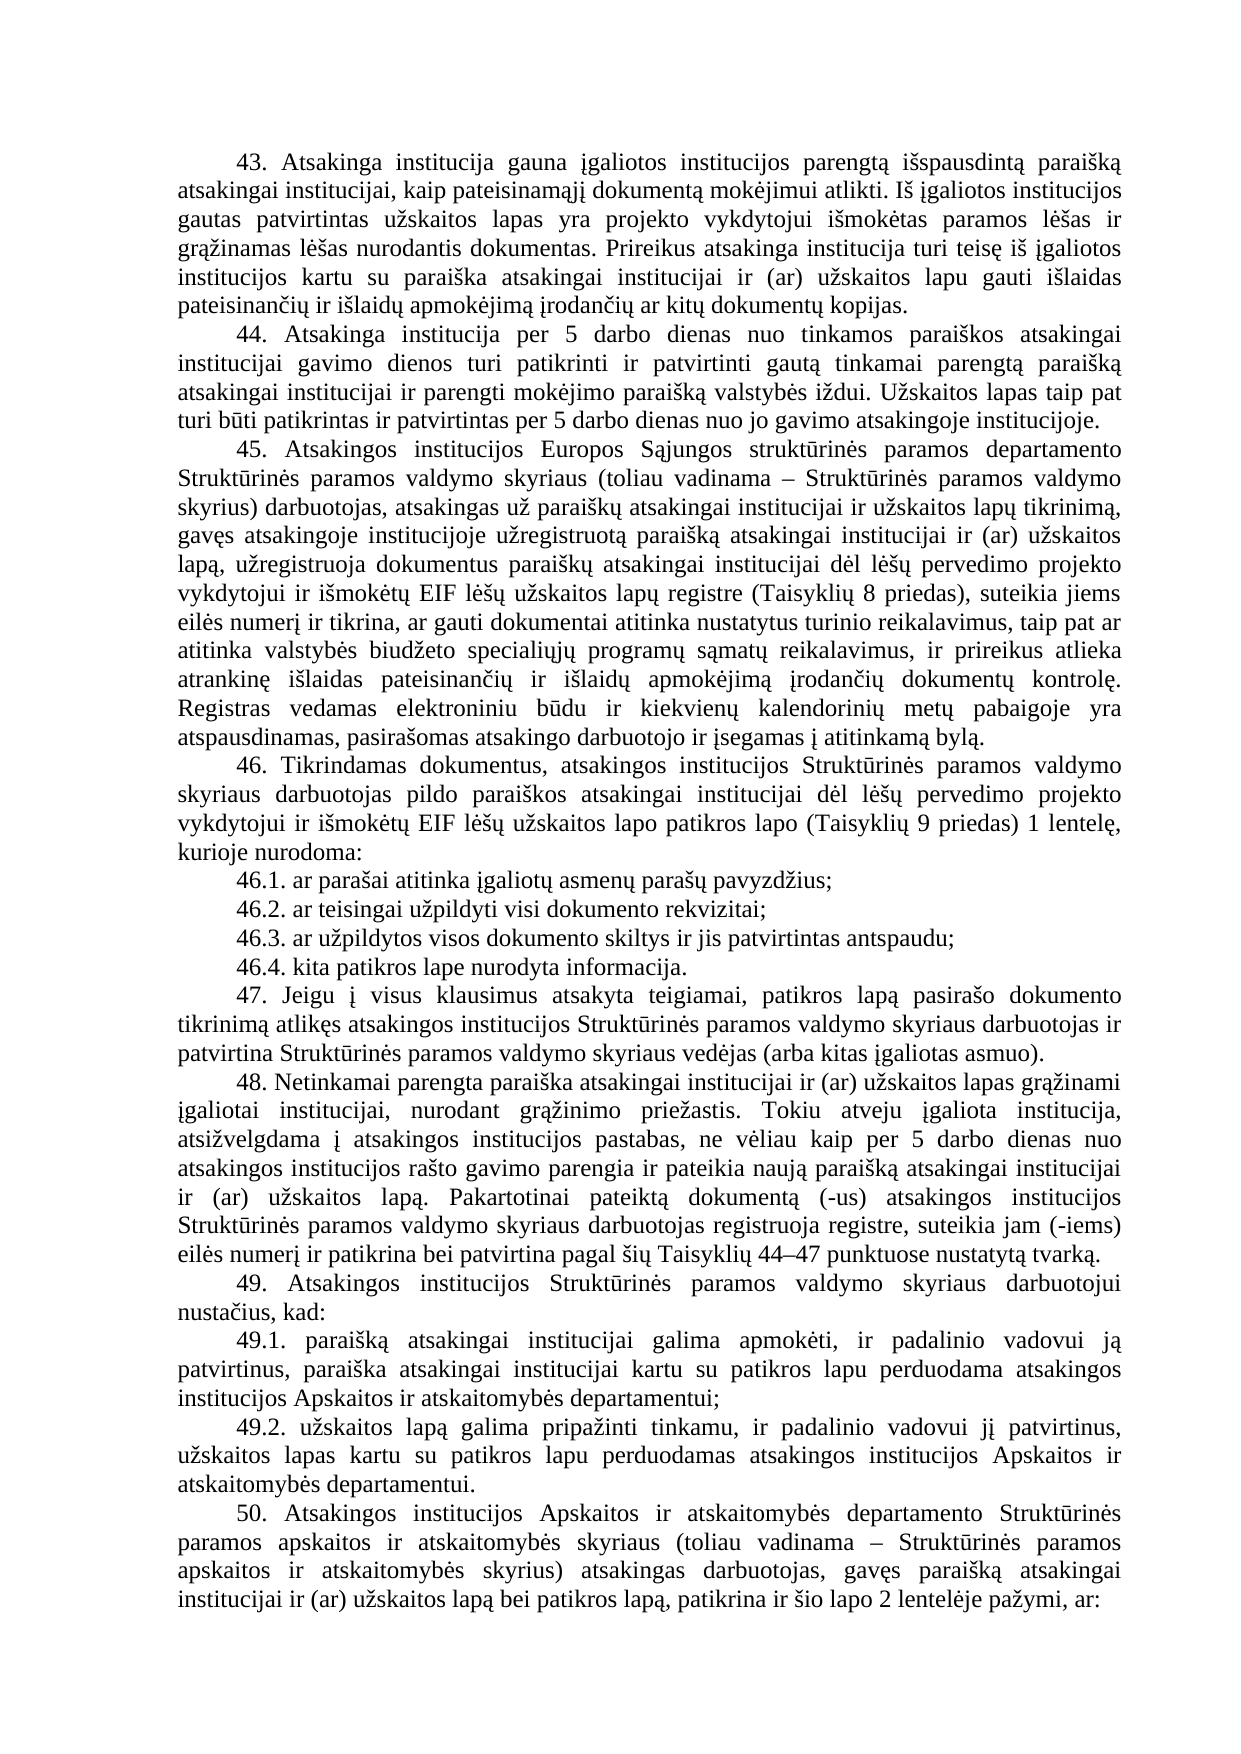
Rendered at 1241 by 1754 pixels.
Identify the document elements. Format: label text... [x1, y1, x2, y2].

text 43. Atsakinga institucija gauna įgaliotos institucijos parengtą išspausdintą paraišką atsakingai institucijai, kaip pateisinamąjį dokumentą mokėjimui atlikti. Iš įgaliotos institucijos gautas patvirtintas užskaitos lapas yra projekto vykdytojui išmokėtas paramos lėšas ir grąžinamas lėšas nurodantis dokumentas. Prireikus atsakinga institucija turi teisę iš įgaliotos institucijos kartu su paraiška atsakingai institucijai ir (ar) užskaitos lapu gauti išlaidas pateisinančių ir išlaidų apmokėjimą įrodančių ar kitų dokumentų kopijas. [177, 147, 1122, 319]
text 46.3. ar užpildytos visos dokumento skiltys ir jis patvirtintas antspaudu; [177, 923, 1122, 952]
text 46.1. ar parašai atitinka įgaliotų asmenų parašų pavyzdžius; [177, 866, 1122, 894]
text 50. Atsakingos institucijos Apskaitos ir atskaitomybės departamento Struktūrinės paramos apskaitos ir atskaitomybės skyriaus (toliau vadinama – Struktūrinės paramos apskaitos ir atskaitomybės skyrius) atsakingas darbuotojas, gavęs paraišką atsakingai institucijai ir (ar) užskaitos lapą bei patikros lapą, patikrina ir šio lapo 2 lentelėje pažymi, ar: [177, 1498, 1122, 1613]
text 49.1. paraišką atsakingai institucijai galima apmokėti, ir padalinio vadovui ją patvirtinus, paraiška atsakingai institucijai kartu su patikros lapu perduodama atsakingos institucijos Apskaitos ir atskaitomybės departamentui; [177, 1326, 1122, 1412]
text 48. Netinkamai parengta paraiška atsakingai institucijai ir (ar) užskaitos lapas grąžinami įgaliotai institucijai, nurodant grąžinimo priežastis. Tokiu atveju įgaliota institucija, atsižvelgdama į atsakingos institucijos pastabas, ne vėliau kaip per 5 darbo dienas nuo atsakingos institucijos rašto gavimo parengia ir pateikia naują paraišką atsakingai institucijai ir (ar) užskaitos lapą. Pakartotinai pateiktą dokumentą (-us) atsakingos institucijos Struktūrinės paramos valdymo skyriaus darbuotojas registruoja registre, suteikia jam (-iems) eilės numerį ir patikrina bei patvirtina pagal šių Taisyklių 44–47 punktuose nustatytą tvarką. [177, 1067, 1122, 1268]
text 46. Tikrindamas dokumentus, atsakingos institucijos Struktūrinės paramos valdymo skyriaus darbuotojas pildo paraiškos atsakingai institucijai dėl lėšų pervedimo projekto vykdytojui ir išmokėtų EIF lėšų užskaitos lapo patikros lapo (Taisyklių 9 priedas) 1 lentelę, kurioje nurodoma: [177, 751, 1122, 866]
text 49. Atsakingos institucijos Struktūrinės paramos valdymo skyriaus darbuotojui nustačius, kad: [177, 1268, 1122, 1326]
text 44. Atsakinga institucija per 5 darbo dienas nuo tinkamos paraiškos atsakingai institucijai gavimo dienos turi patikrinti ir patvirtinti gautą tinkamai parengtą paraišką atsakingai institucijai ir parengti mokėjimo paraišką valstybės iždui. Užskaitos lapas taip pat turi būti patikrintas ir patvirtintas per 5 darbo dienas nuo jo gavimo atsakingoje institucijoje. [177, 319, 1122, 434]
text 46.2. ar teisingai užpildyti visi dokumento rekvizitai; [177, 894, 1122, 923]
text 47. Jeigu į visus klausimus atsakyta teigiamai, patikros lapą pasirašo dokumento tikrinimą atlikęs atsakingos institucijos Struktūrinės paramos valdymo skyriaus darbuotojas ir patvirtina Struktūrinės paramos valdymo skyriaus vedėjas (arba kitas įgaliotas asmuo). [177, 981, 1122, 1067]
text 46.4. kita patikros lape nurodyta informacija. [177, 952, 1122, 981]
text 45. Atsakingos institucijos Europos Sąjungos struktūrinės paramos departamento Struktūrinės paramos valdymo skyriaus (toliau vadinama – Struktūrinės paramos valdymo skyrius) darbuotojas, atsakingas už paraiškų atsakingai institucijai ir užskaitos lapų tikrinimą, gavęs atsakingoje institucijoje užregistruotą paraišką atsakingai institucijai ir (ar) užskaitos lapą, užregistruoja dokumentus paraiškų atsakingai institucijai dėl lėšų pervedimo projekto vykdytojui ir išmokėtų EIF lėšų užskaitos lapų registre (Taisyklių 8 priedas), suteikia jiems eilės numerį ir tikrina, ar gauti dokumentai atitinka nustatytus turinio reikalavimus, taip pat ar atitinka valstybės biudžeto specialiųjų programų sąmatų reikalavimus, ir prireikus atlieka atrankinę išlaidas pateisinančių ir išlaidų apmokėjimą įrodančių dokumentų kontrolę. Registras vedamas elektroniniu būdu ir kiekvienų kalendorinių metų pabaigoje yra atspausdinamas, pasirašomas atsakingo darbuotojo ir įsegamas į atitinkamą bylą. [177, 434, 1122, 751]
text 49.2. užskaitos lapą galima pripažinti tinkamu, ir padalinio vadovui jį patvirtinus, užskaitos lapas kartu su patikros lapu perduodamas atsakingos institucijos Apskaitos ir atskaitomybės departamentui. [177, 1412, 1122, 1498]
